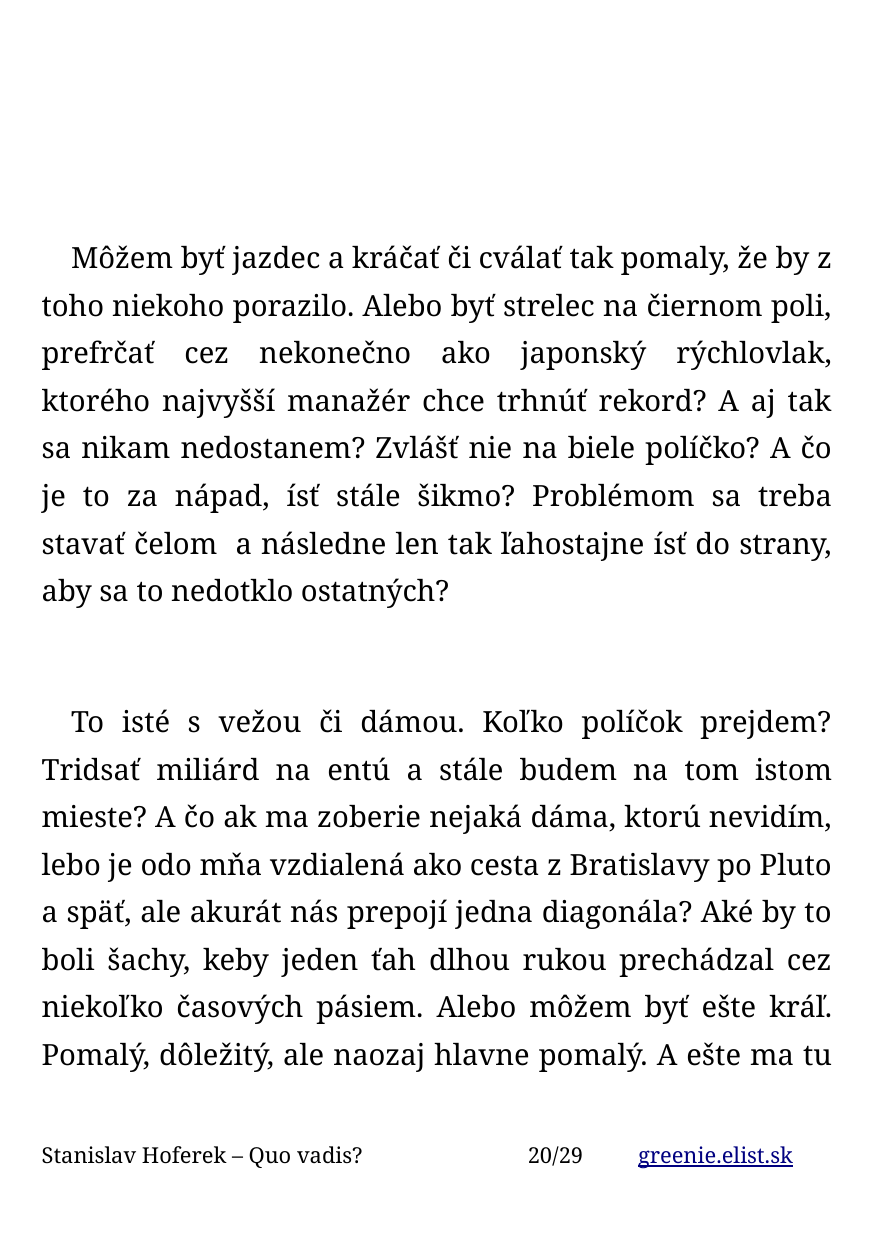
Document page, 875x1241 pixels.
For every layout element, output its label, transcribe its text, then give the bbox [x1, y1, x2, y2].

text Môžem byť jazdec a kráčať či cválať tak pomaly, že by z toho niekoho porazilo. Alebo byť strelec na čiernom poli, prefrčať cez nekonečno ako japonský rýchlovlak, ktorého najvyšší manažér chce trhnúť rekord? A aj tak sa nikam nedostanem? Zvlášť nie na biele políčko? A čo je to za nápad, ísť stále šikmo? Problémom sa treba stavať čelom a následne len tak ľahostajne ísť do strany, aby sa to nedotklo ostatných? [41, 237, 833, 610]
text To isté s vežou či dámou. Koľko políčok prejdem? Tridsať miliárd na entú a stále budem na tom istom mieste? A čo ak ma zoberie nejaká dáma, ktorú nevidím, lebo je odo mňa vzdialená ako cesta z Bratislavy po Pluto a späť, ale akurát nás prepojí jedna diagonála? Aké by to boli šachy, keby jeden ťah dlhou rukou prechádzal cez niekoľko časových pásiem. Alebo môžem byť ešte kráľ. Pomalý, dôležitý, ale naozaj hlavne pomalý. A ešte ma tu [41, 701, 833, 1074]
